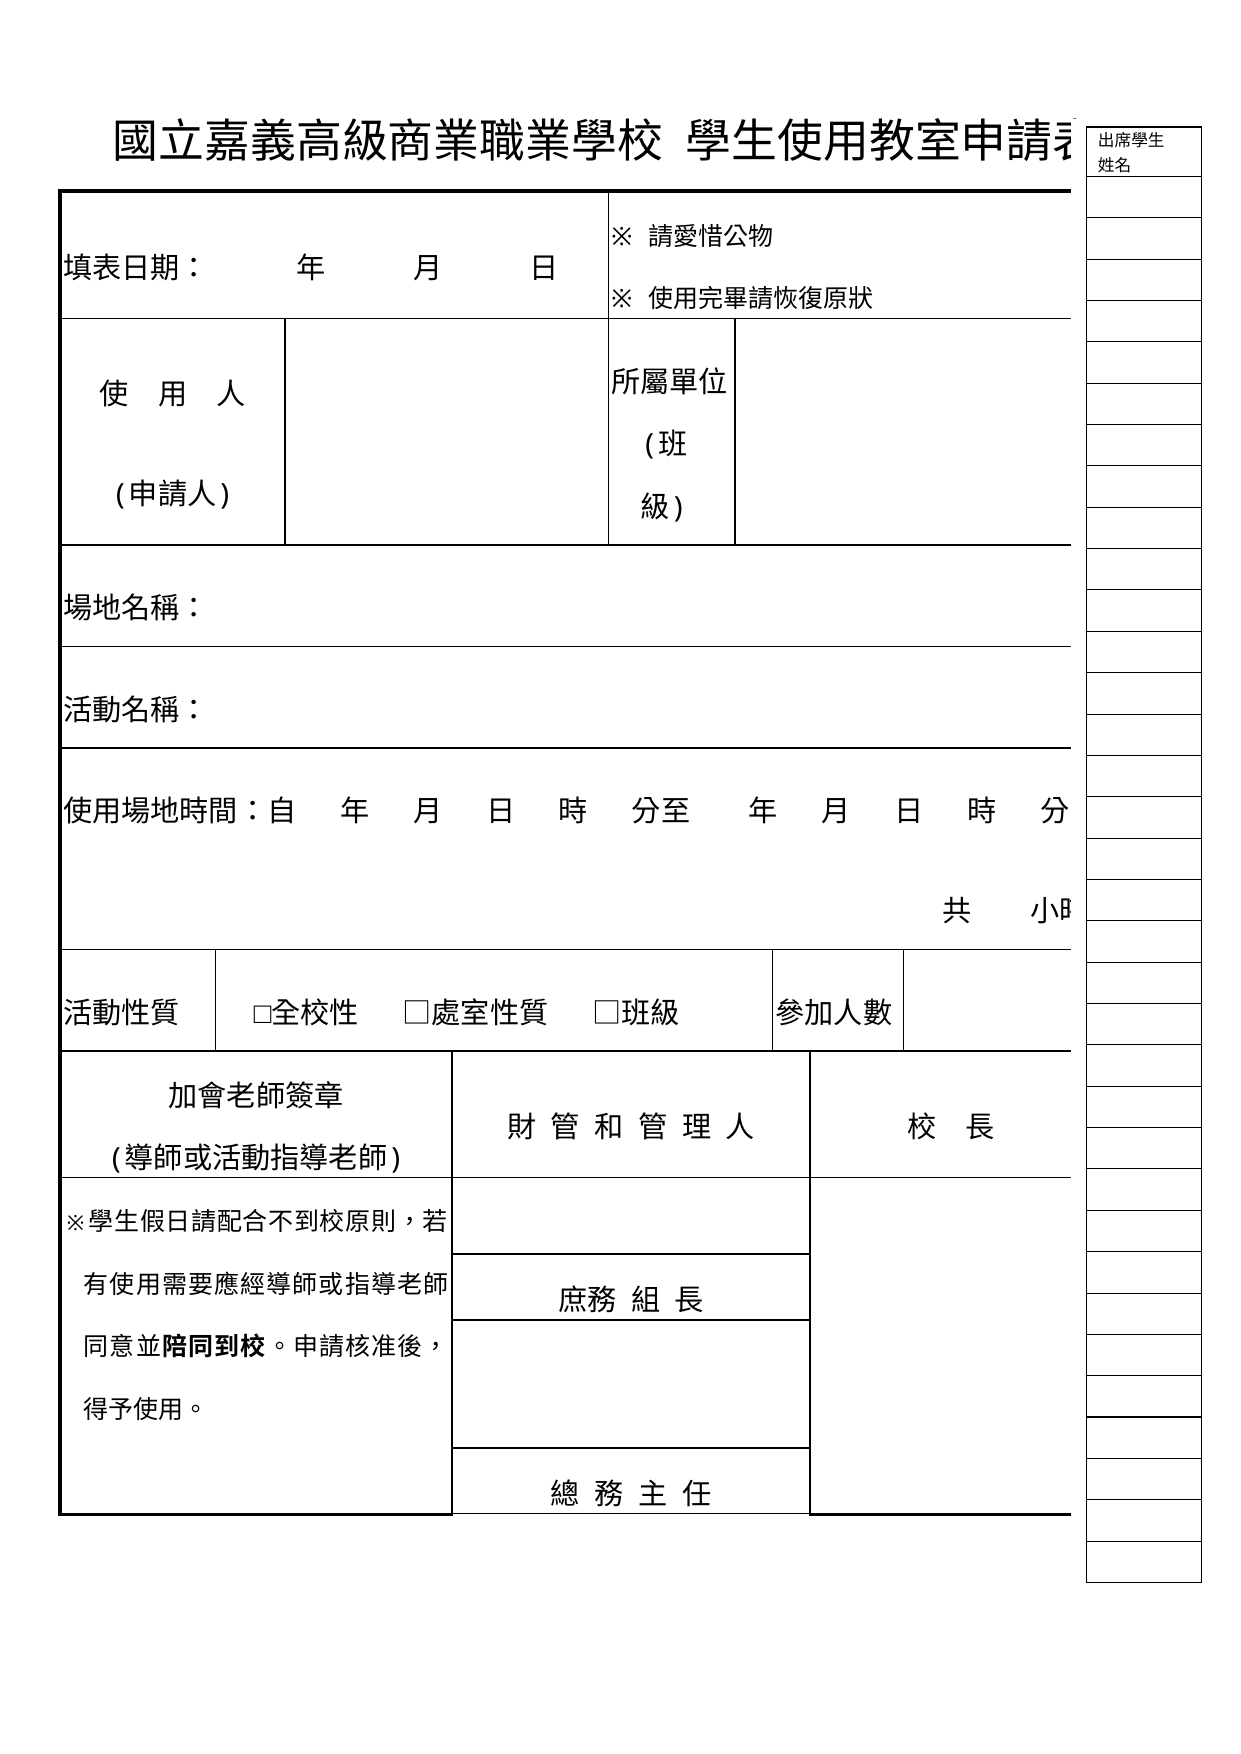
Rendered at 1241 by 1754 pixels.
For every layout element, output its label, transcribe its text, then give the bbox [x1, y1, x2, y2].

table_cell [736, 319, 1071, 544]
table_cell [1087, 508, 1201, 548]
table_cell [1087, 1045, 1201, 1086]
table_cell [286, 319, 608, 544]
table_cell [1087, 1418, 1201, 1458]
table_cell [1087, 756, 1201, 796]
table_cell [1087, 1294, 1201, 1334]
table_cell [1087, 1252, 1201, 1292]
table_cell [811, 1178, 1071, 1513]
table_cell [453, 1321, 809, 1447]
table_cell [904, 950, 1071, 1050]
table_cell 財 管 和 管 理 人 [453, 1052, 809, 1177]
table_cell [1087, 839, 1201, 879]
table_cell [1087, 1087, 1201, 1127]
table_header 出席學生 姓名 [1087, 128, 1201, 176]
table_cell [453, 1178, 809, 1253]
table_cell [1087, 963, 1201, 1003]
table_cell [1087, 673, 1201, 713]
table_cell ※學生假日請配合不到校原則，若有使用需要應經導師或指導老師同意並陪同到校。申請核准後，得予使用。 [62, 1178, 451, 1513]
table_cell 參加人數 [773, 950, 903, 1050]
table_cell [1087, 384, 1201, 424]
table_cell [1087, 1376, 1201, 1416]
table_cell [1087, 549, 1201, 589]
table_cell [1087, 218, 1201, 258]
table_cell 所屬單位(班級) [609, 319, 734, 544]
table_cell [1087, 301, 1201, 341]
table_cell 使用場地時間：自 年 月 日 時 分至 年 月 日 時 分 共 小時 [62, 749, 1071, 949]
table_cell 加會老師簽章 (導師或活動指導老師) [62, 1052, 451, 1177]
table_cell [1087, 1459, 1201, 1499]
table_cell [1087, 425, 1201, 465]
table_cell [1087, 921, 1201, 962]
table_cell 庶務 組 長 [453, 1255, 809, 1319]
table_cell 場地名稱： [62, 546, 1071, 646]
table_cell 使 用 人 (申請人) [62, 319, 284, 544]
table_header 填表日期： 年 月 日 [62, 193, 608, 317]
table_cell 校 長 [811, 1052, 1071, 1177]
table_cell [1087, 342, 1201, 383]
table_cell [1087, 715, 1201, 755]
table_cell [1087, 797, 1201, 837]
table_cell [1087, 466, 1201, 507]
table_cell [1087, 590, 1201, 631]
table_cell [1087, 177, 1201, 217]
table_cell [1087, 1128, 1201, 1168]
table_cell [1087, 632, 1201, 672]
table_cell □全校性 □處室性質 □班級 [216, 950, 772, 1050]
table_cell [1087, 880, 1201, 920]
table_cell [1087, 1169, 1201, 1210]
table_header 請愛惜公物 使用完畢請恢復原狀 [609, 193, 1071, 317]
table_cell [1087, 1004, 1201, 1044]
table_cell [1087, 1335, 1201, 1375]
table_cell [1087, 1211, 1201, 1251]
table_cell [1087, 260, 1201, 300]
table_cell [1087, 1542, 1201, 1582]
table_cell [1087, 1500, 1201, 1541]
table_cell 活動性質 [62, 950, 215, 1050]
text 國立嘉義高級商業職業學校 學生使用教室申請表 [94, 64, 1240, 1672]
table_cell 總 務 主 任 [453, 1449, 809, 1513]
table_cell 活動名稱： [62, 647, 1071, 747]
